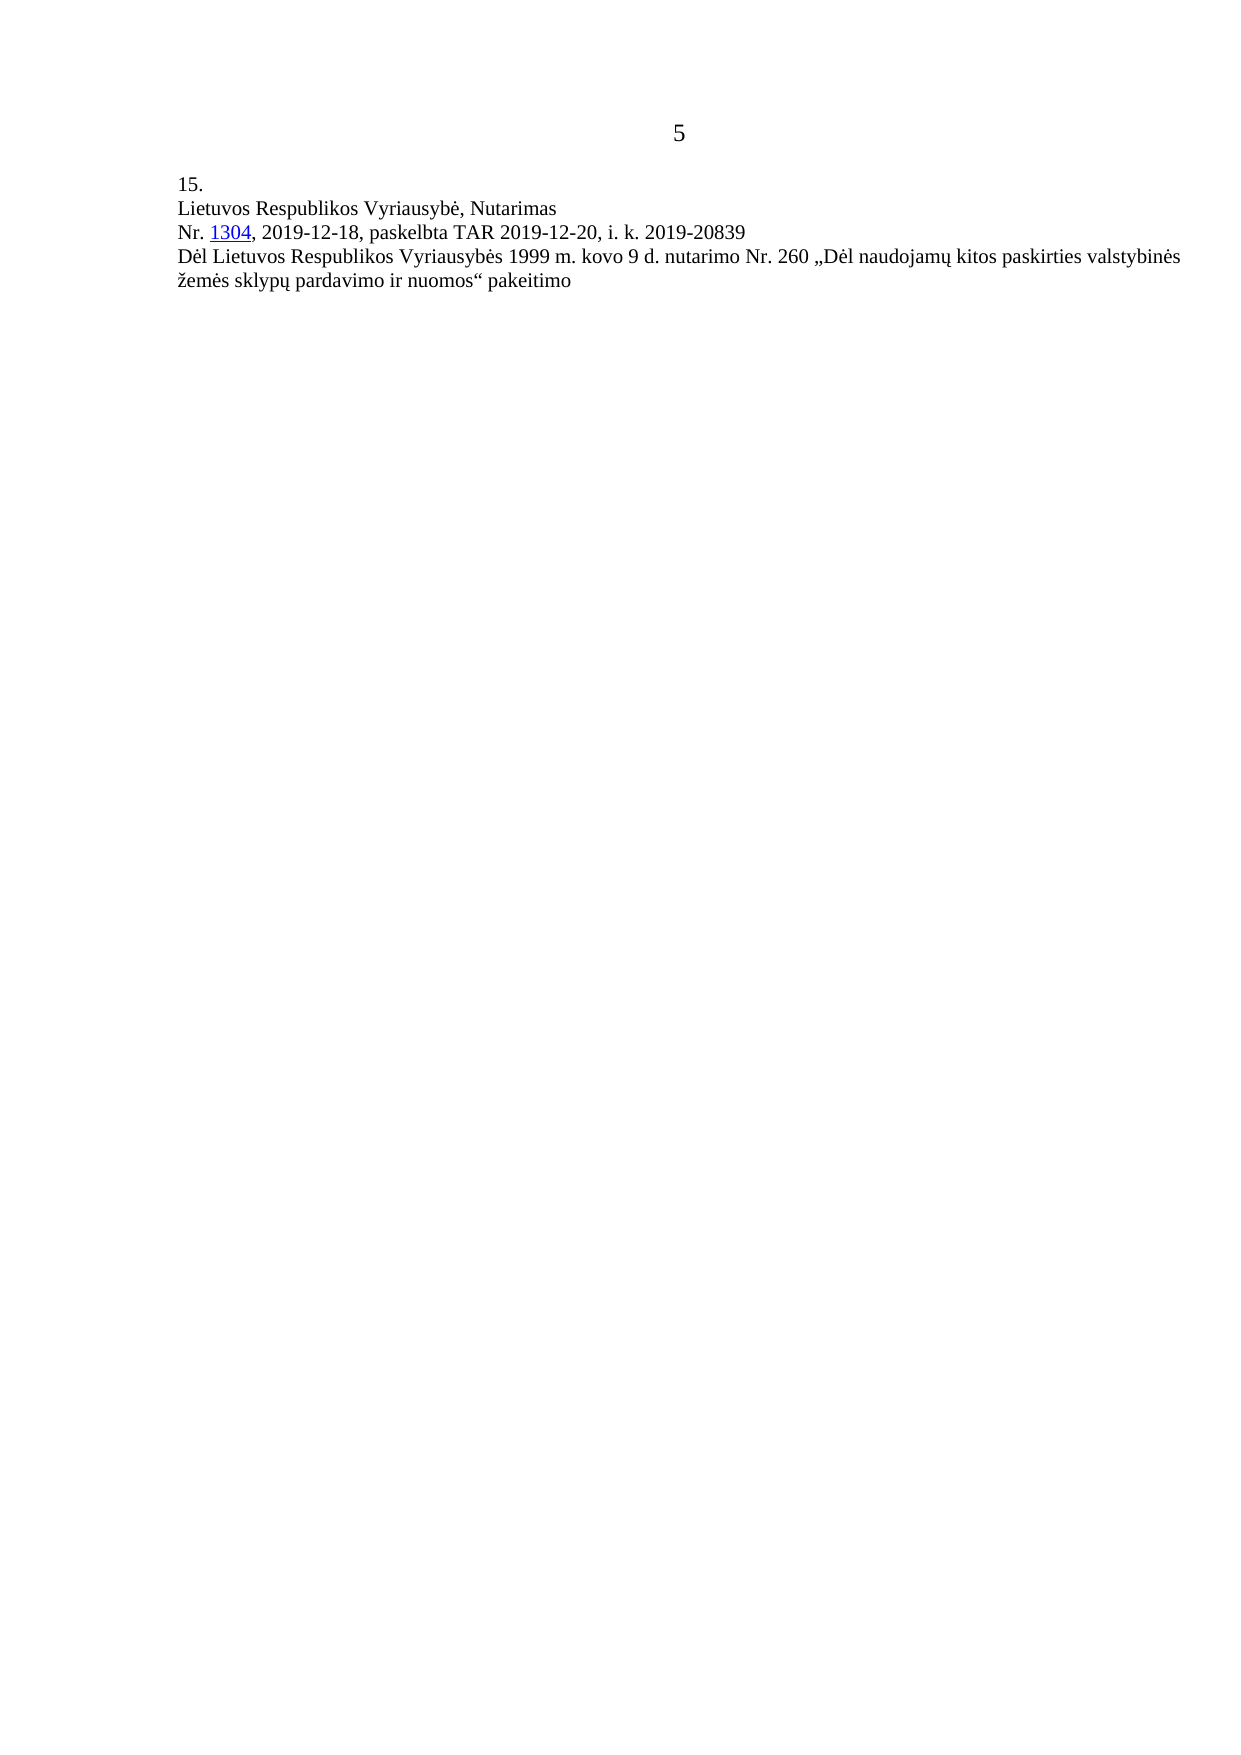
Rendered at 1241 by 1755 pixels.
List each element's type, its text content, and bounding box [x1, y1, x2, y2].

text Lietuvos Respublikos Vyriausybė, Nutarimas [177, 196, 1181, 220]
text Dėl Lietuvos Respublikos Vyriausybės 1999 m. kovo 9 d. nutarimo Nr. 260 „Dėl naudojamų kitos paskirties valstybinės žemės sklypų pardavimo ir nuomos“ pakeitimo [177, 244, 1181, 292]
text 15. [177, 172, 1181, 196]
text Nr. 1304, 2019-12-18, paskelbta TAR 2019-12-20, i. k. 2019-20839 [177, 220, 1181, 244]
